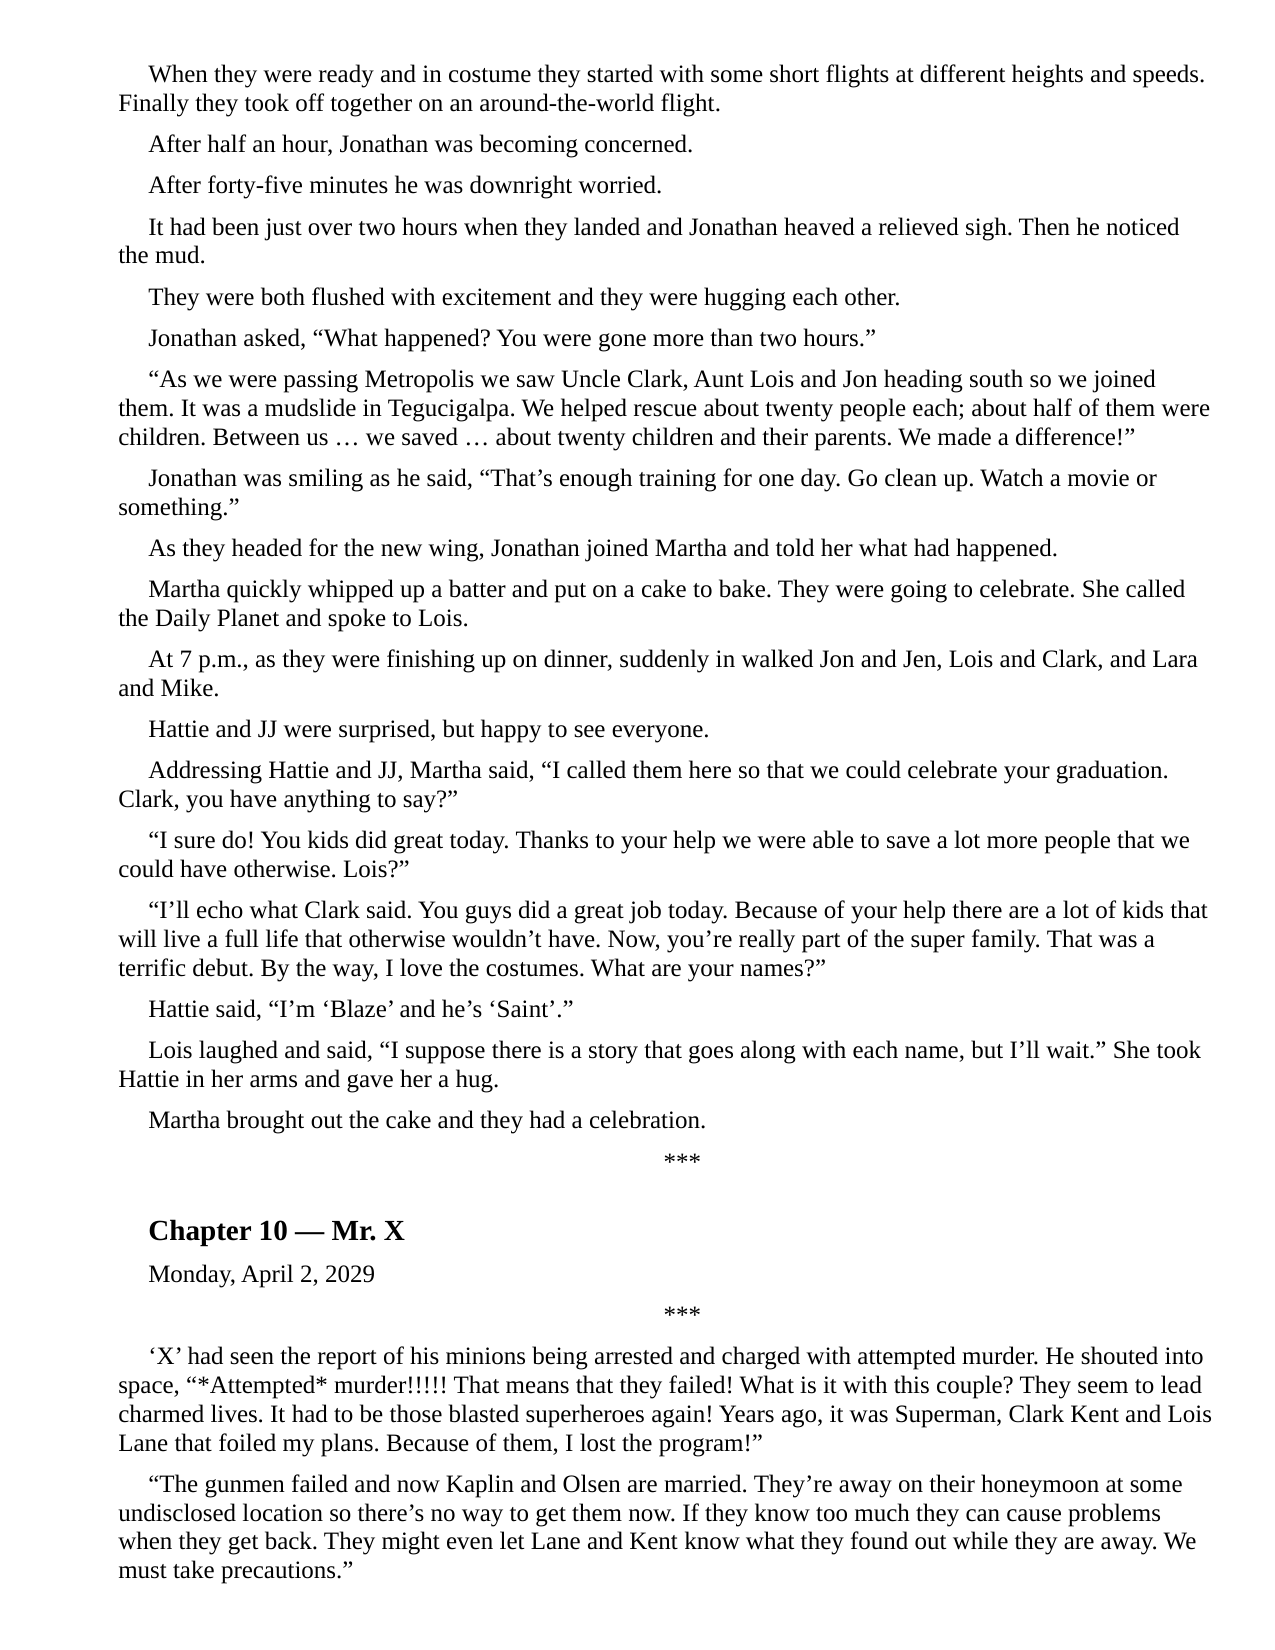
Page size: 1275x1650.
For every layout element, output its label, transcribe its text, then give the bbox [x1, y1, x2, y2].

text As they headed for the new wing, Jonathan joined Martha and told her what had happened. [118, 533, 1216, 562]
text Jonathan was smiling as he said, “That’s enough training for one day. Go clean up. Watch a movie or something.” [118, 463, 1216, 520]
text *** [118, 1147, 1216, 1175]
text Lois laughed and said, “I suppose there is a story that goes along with each name, but I’ll wait.” She took Hattie in her arms and gave her a hug. [118, 1035, 1216, 1093]
text *** [118, 1300, 1216, 1329]
text “The gunmen failed and now Kaplin and Olsen are married. They’re away on their honeymoon at some undisclosed location so there’s no way to get them now. If they know too much they can cause problems when they get back. They might even let Lane and Kent know what they found out while they are away. We must take precautions.” [118, 1469, 1216, 1584]
text Monday, April 2, 2029 [118, 1259, 1216, 1288]
text Martha quickly whipped up a batter and put on a cake to bake. They were going to celebrate. She called the Daily Planet and spoke to Lois. [118, 574, 1216, 632]
text Hattie said, “I’m ‘Blaze’ and he’s ‘Saint’.” [118, 994, 1216, 1023]
text They were both flushed with excitement and they were hugging each other. [118, 282, 1216, 310]
text Jonathan asked, “What happened? You were gone more than two hours.” [118, 323, 1216, 352]
text Hattie and JJ were surprised, but happy to see everyone. [118, 714, 1216, 743]
text After half an hour, Jonathan was becoming concerned. [118, 129, 1216, 158]
text “I sure do! You kids did great today. Thanks to your help we were able to save a lot more people that we could have otherwise. Lois?” [118, 825, 1216, 883]
text At 7 p.m., as they were finishing up on dinner, suddenly in walked Jon and Jen, Lois and Clark, and Lara and Mike. [118, 644, 1216, 702]
text It had been just over two hours when they landed and Jonathan heaved a relieved sigh. Then he noticed the mud. [118, 212, 1216, 269]
text “I’ll echo what Clark said. You guys did a great job today. Because of your help there are a lot of kids that will live a full life that otherwise wouldn’t have. Now, you’re really part of the super family. That was a terrific debut. By the way, I love the costumes. What are your names?” [118, 895, 1216, 982]
text ‘X’ had seen the report of his minions being arrested and charged with attempted murder. He shouted into space, “*Attempted* murder!!!!! That means that they failed! What is it with this couple? They seem to lead charmed lives. It had to be those blasted superheroes again! Years ago, it was Superman, Clark Kent and Lois Lane that foiled my plans. Because of them, I lost the program!” [118, 1341, 1216, 1456]
text After forty-five minutes he was downright worried. [118, 170, 1216, 199]
text When they were ready and in costume they started with some short flights at different heights and speeds. Finally they took off together on an around-the-world flight. [118, 59, 1216, 117]
text Addressing Hattie and JJ, Martha said, “I called them here so that we could celebrate your graduation. Clark, you have anything to say?” [118, 755, 1216, 813]
text Martha brought out the cake and they had a celebration. [118, 1105, 1216, 1134]
text “As we were passing Metropolis we saw Uncle Clark, Aunt Lois and Jon heading south so we joined them. It was a mudslide in Tegucigalpa. We helped rescue about twenty people each; about half of them were children. Between us … we saved … about twenty children and their parents. We made a difference!” [118, 364, 1216, 450]
subtitle Chapter 10 — Mr. X [118, 1213, 1216, 1246]
